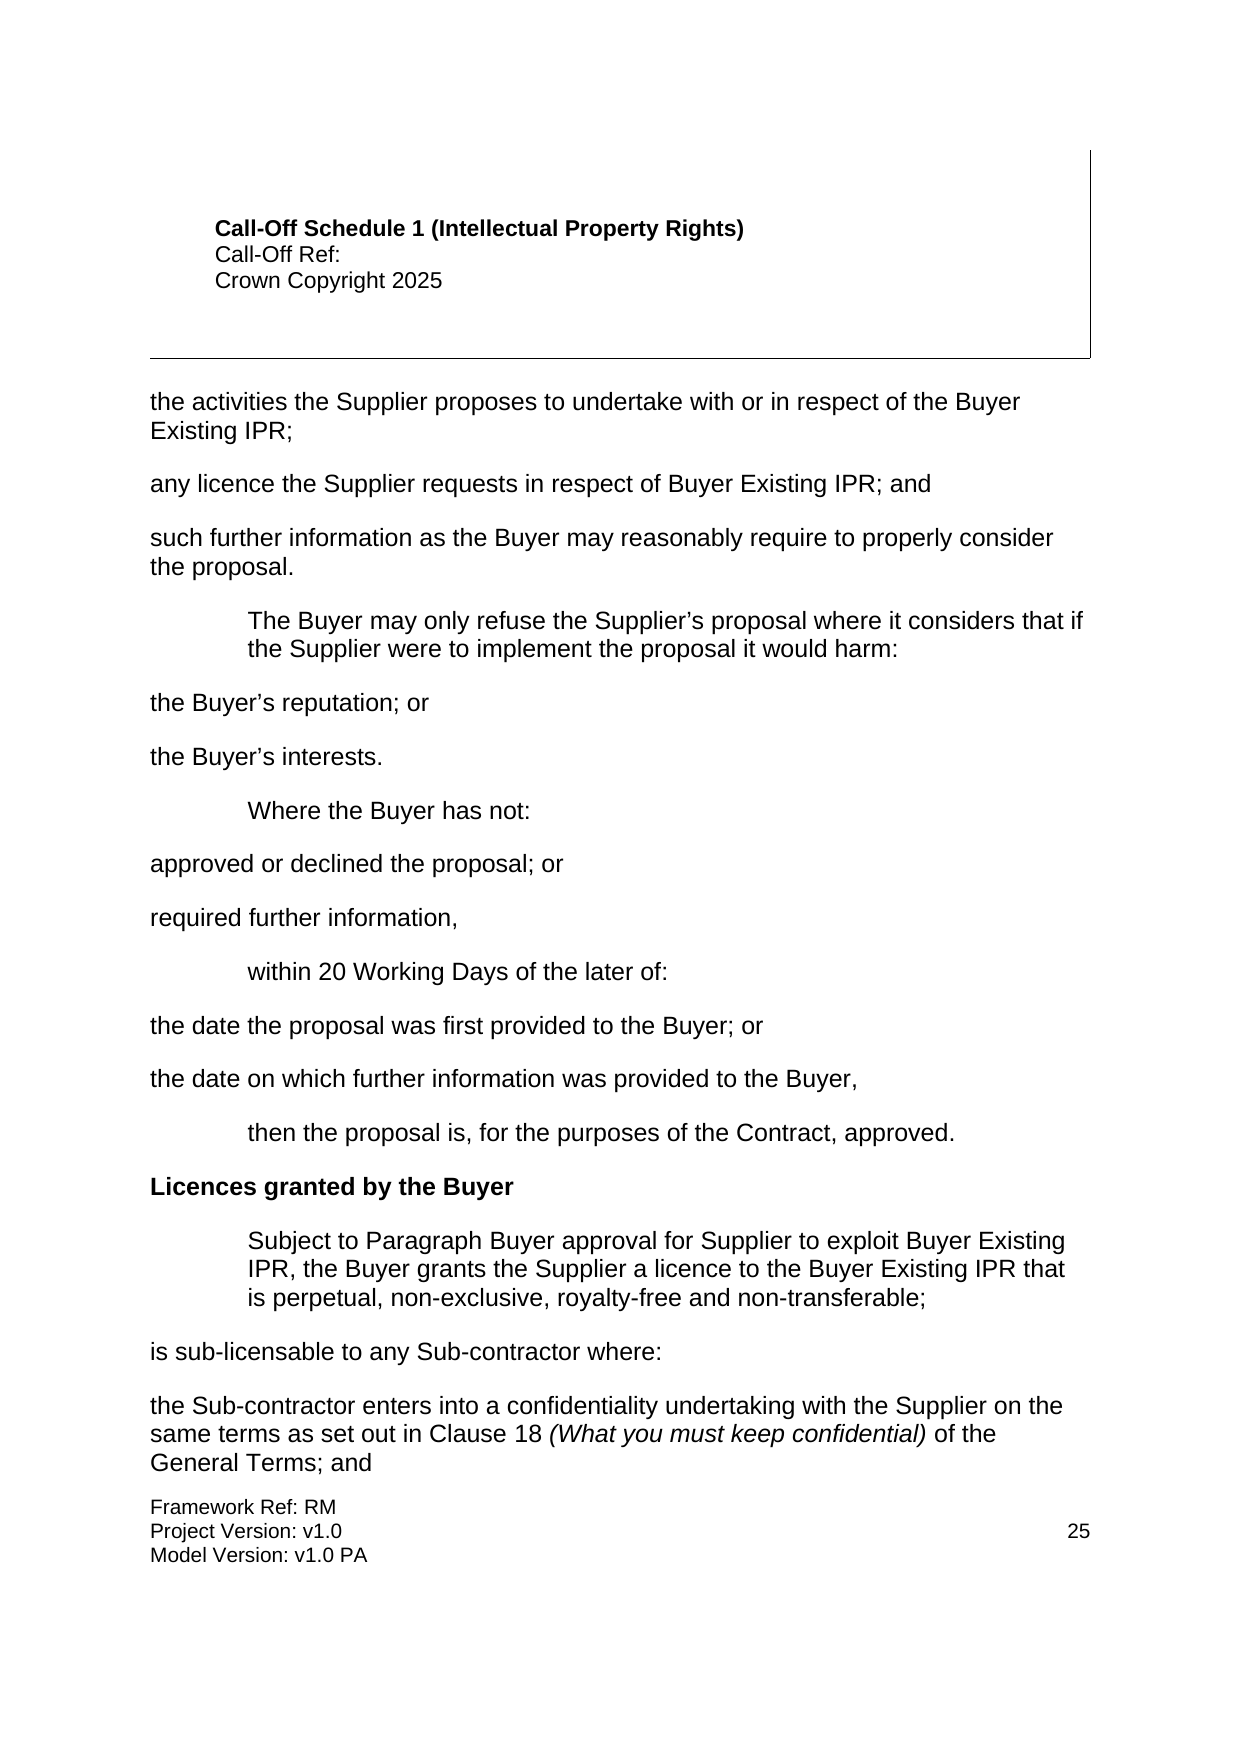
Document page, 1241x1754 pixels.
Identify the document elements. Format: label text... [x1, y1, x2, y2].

subtitle the date the proposal was first provided to the Buyer; or [150, 1011, 1090, 1039]
subtitle required further information, [150, 903, 1090, 932]
subtitle Subject to Paragraph 3, the Buyer grants the Supplier a licence to the Buyer Existing IPR that is perpetual, non-exclusive, royalty-free and non-transferable; [247, 1226, 1090, 1312]
subtitle the Buyer’s interests. [150, 742, 1090, 771]
subtitle such further information as the Buyer may reasonably require to properly consider the proposal. [150, 523, 1090, 581]
subtitle the date on which further information was provided to the Buyer, [150, 1064, 1090, 1093]
subtitle The Buyer may only refuse the Supplier’s proposal where it considers that if the Supplier were to implement the proposal it would harm: [247, 606, 1090, 663]
subtitle the Sub-contractor enters into a confidentiality undertaking with the Supplier on the same terms as set out in Clause 18 (What you must keep confidential) of the General Terms; and [150, 1391, 1090, 1477]
list within 20 Working Days of the later of: [247, 957, 1090, 986]
list then the proposal is, for the purposes of the Contract, approved. [247, 1118, 1090, 1147]
subtitle the Buyer’s reputation; or [150, 688, 1090, 717]
subtitle is sub-licensable to any Sub-contractor where: [150, 1337, 1090, 1366]
subtitle Licences granted by the Buyer [150, 1172, 1090, 1201]
subtitle approved or declined the proposal; or [150, 849, 1090, 878]
subtitle Where the Buyer has not: [247, 796, 1090, 824]
subtitle the activities the Supplier proposes to undertake with or in respect of the Buyer Existing IPR; [150, 387, 1090, 444]
subtitle any licence the Supplier requests in respect of Buyer Existing IPR; and [150, 469, 1090, 498]
